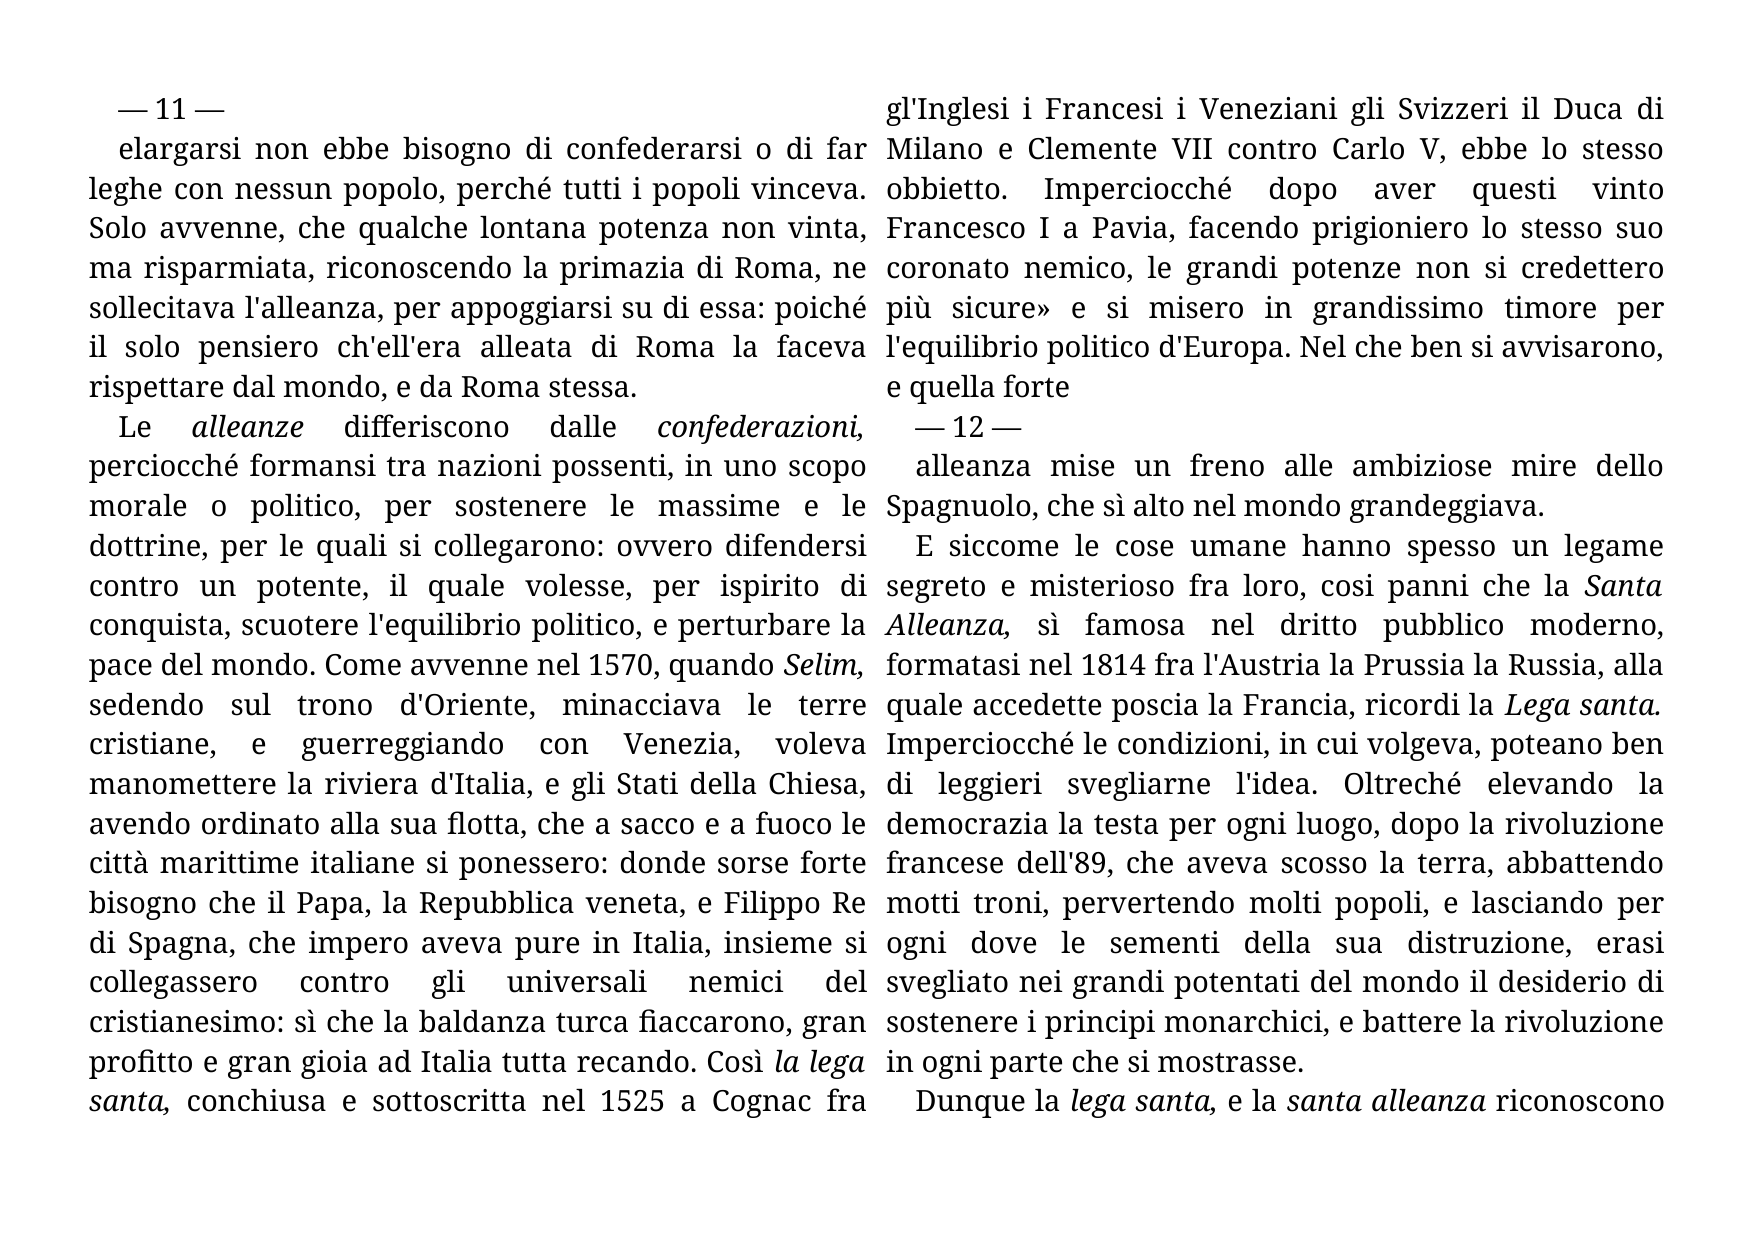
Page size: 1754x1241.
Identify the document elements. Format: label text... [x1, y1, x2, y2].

text gl'Inglesi i Francesi i Veneziani gli Svizzeri il Duca di Milano e Clemente VII contro Carlo V, ebbe lo stesso obbietto. Imperciocché dopo aver questi vinto Francesco I a Pavia, facendo prigioniero lo stesso suo coronato nemico, le grandi potenze non si credettero più sicure» e si misero in grandissimo timore per l'equilibrio politico d'Europa. Nel che ben si avvisarono, e quella forte [886, 88, 1665, 406]
text alleanza mise un freno alle ambiziose mire dello Spagnuolo, che sì alto nel mondo grandeggiava. [886, 446, 1665, 525]
text Le alleanze differiscono dalle confederazioni, perciocché formansi tra nazioni possenti, in uno scopo morale o politico, per sostenere le massime e le dottrine, per le quali si collegarono: ovvero difendersi contro un potente, il quale volesse, per ispirito di conquista, scuotere l'equilibrio politico, e perturbare la pace del mondo. Come avvenne nel 1570, quando Selim, sedendo sul trono d'Oriente, minacciava le terre cristiane, e guerreggiando con Venezia, voleva manomettere la riviera d'Italia, e gli Stati della Chiesa, avendo ordinato alla sua flotta, che a sacco e a fuoco le città marittime italiane si ponessero: donde sorse forte bisogno che il Papa, la Repubblica veneta, e Filippo Re di Spagna, che impero aveva pure in Italia, insieme si collegassero contro gli universali nemici del cristianesimo: sì che la baldanza turca fiaccarono, gran profitto e gran gioia ad Italia tutta recando. Così la lega santa, conchiusa e sottoscritta nel 1525 a Cognac fra [88, 406, 868, 1120]
text E siccome le cose umane hanno spesso un legame segreto e misterioso fra loro, cosi panni che la Santa Alleanza, sì famosa nel dritto pubblico moderno, formatasi nel 1814 fra l'Austria la Prussia la Russia, alla quale accedette poscia la Francia, ricordi la Lega santa. Imperciocché le condizioni, in cui volgeva, poteano ben di leggieri svegliarne l'idea. Oltreché elevando la democrazia la testa per ogni luogo, dopo la rivoluzione francese dell'89, che aveva scosso la terra, abbattendo motti troni, pervertendo molti popoli, e lasciando per ogni dove le sementi della sua distruzione, erasi svegliato nei grandi potentati del mondo il desiderio di sostenere i principi monarchici, e battere la rivoluzione in ogni parte che si mostrasse. [886, 525, 1665, 1081]
text — 12 — [886, 406, 1665, 446]
text — 11 — [88, 88, 868, 128]
text elargarsi non ebbe bisogno di confederarsi o di far leghe con nessun popolo, perché tutti i popoli vinceva. Solo avvenne, che qualche lontana potenza non vinta, ma risparmiata, riconoscendo la primazia di Roma, ne sollecitava l'alleanza, per appoggiarsi su di essa: poiché il solo pensiero ch'ell'era alleata di Roma la faceva rispettare dal mondo, e da Roma stessa. [88, 128, 868, 406]
text Dunque la lega santa, e la santa alleanza riconoscono [886, 1081, 1665, 1120]
